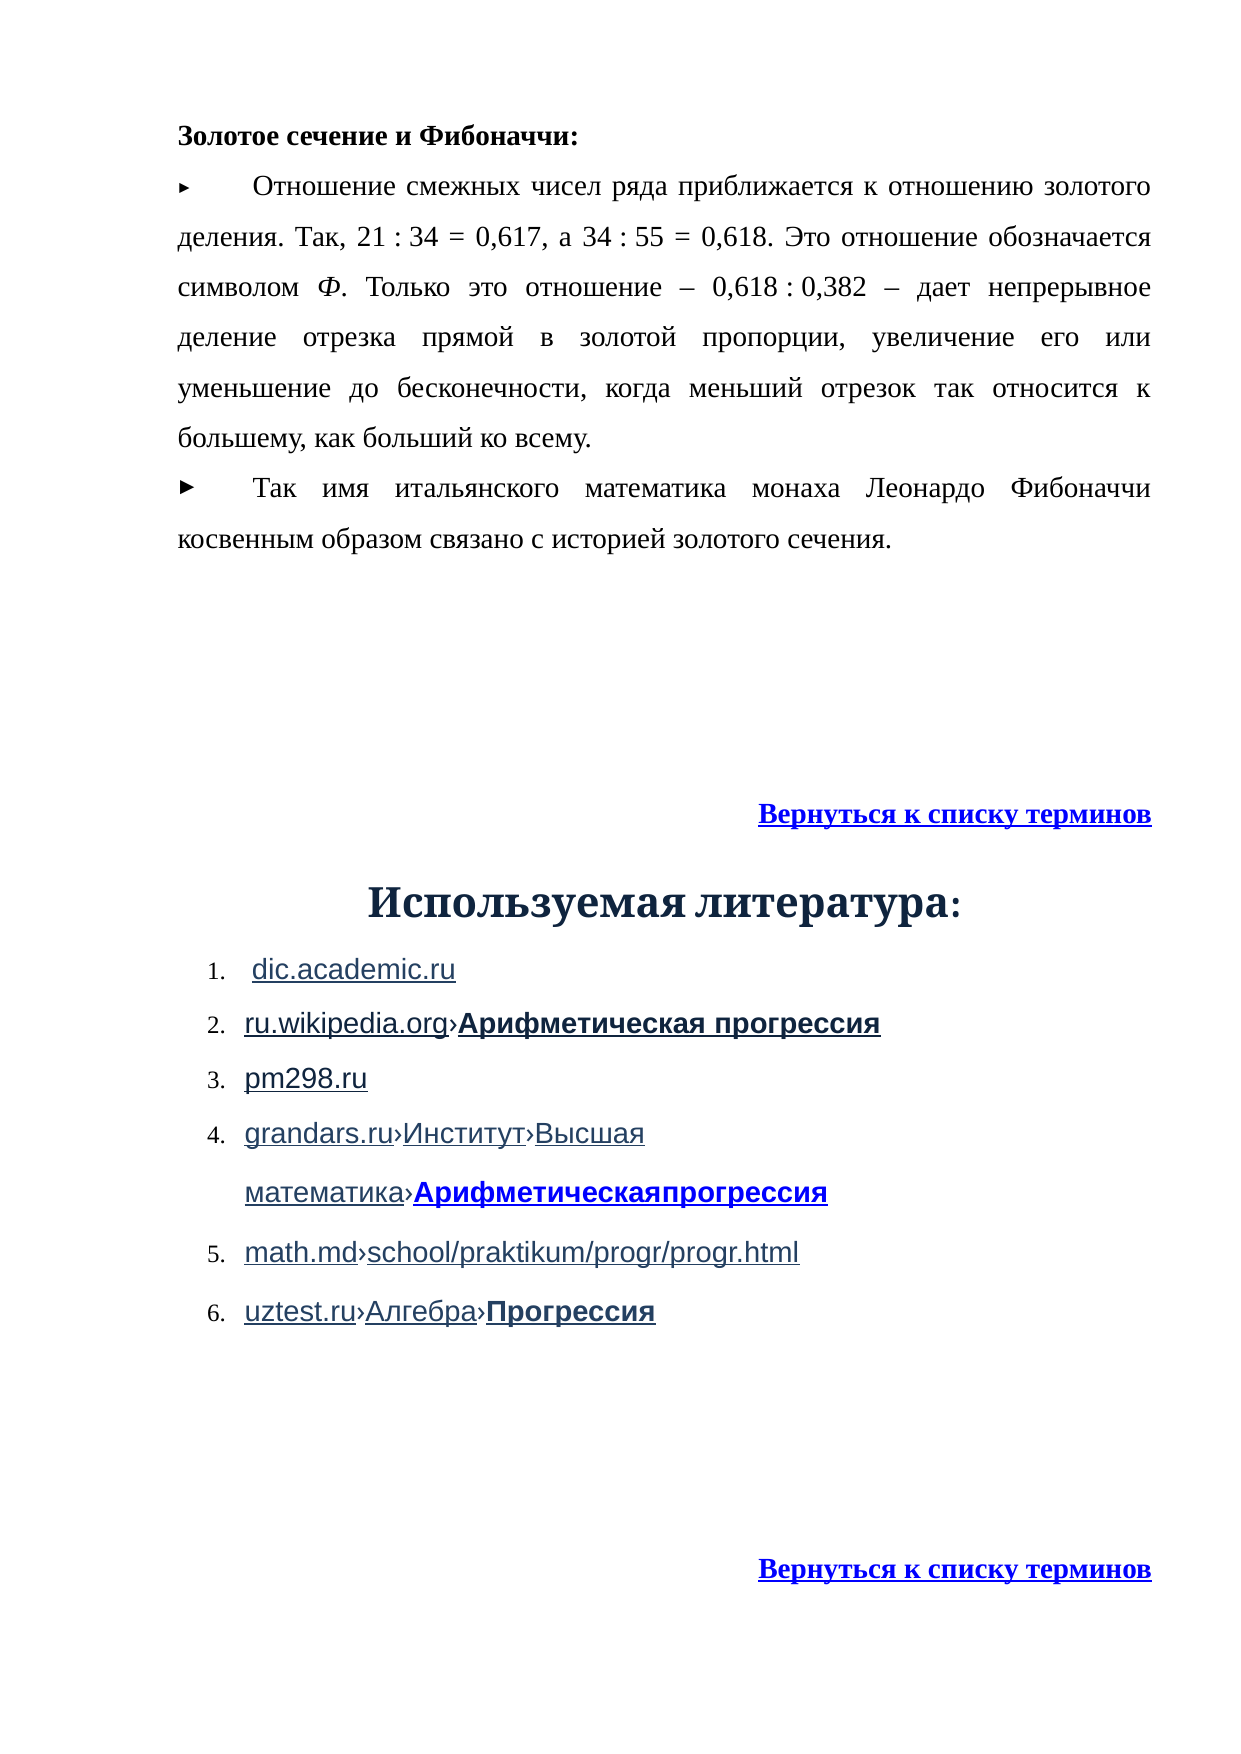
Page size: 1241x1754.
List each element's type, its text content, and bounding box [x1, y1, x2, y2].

subtitle Используемая литература: [177, 880, 1152, 928]
list grandars.ru›Институт›Высшая математика›Арифметическаяпрогрессия [207, 1112, 1152, 1211]
list math.md›school/praktikum/progr/progr.html [207, 1231, 1152, 1271]
list ru.wikipedia.org›Арифметическая прогрессия [207, 1002, 1152, 1042]
text Золотое сечение и Фибоначчи: [177, 118, 1152, 152]
list pm298.ru [207, 1062, 1152, 1095]
list dic.academic.ru [207, 952, 1152, 985]
list Отношение смежных чисел ряда приближается к отношению золотого деления. Так, 21 : 34 = 0,617, а 34 : 55 = 0,618. Это отношение обозначается символом Ф. Только это отношение – 0,618 : 0,382 – дает непрерывное деление отрезка прямой в золотой пропорции, увеличение его или уменьшение до бесконечности, когда меньший отрезок так относится к большему, как больший ко всему. [177, 168, 1152, 453]
text Вернуться к списку терминов [177, 1551, 1152, 1584]
text Вернуться к списку терминов [177, 796, 1152, 830]
list Так имя итальянского математика монаха Леонардо Фибоначчи косвенным образом связано с историей золотого сечения. [177, 470, 1152, 554]
list uztest.ru›Алгебра›Прогрессия [207, 1290, 1152, 1330]
